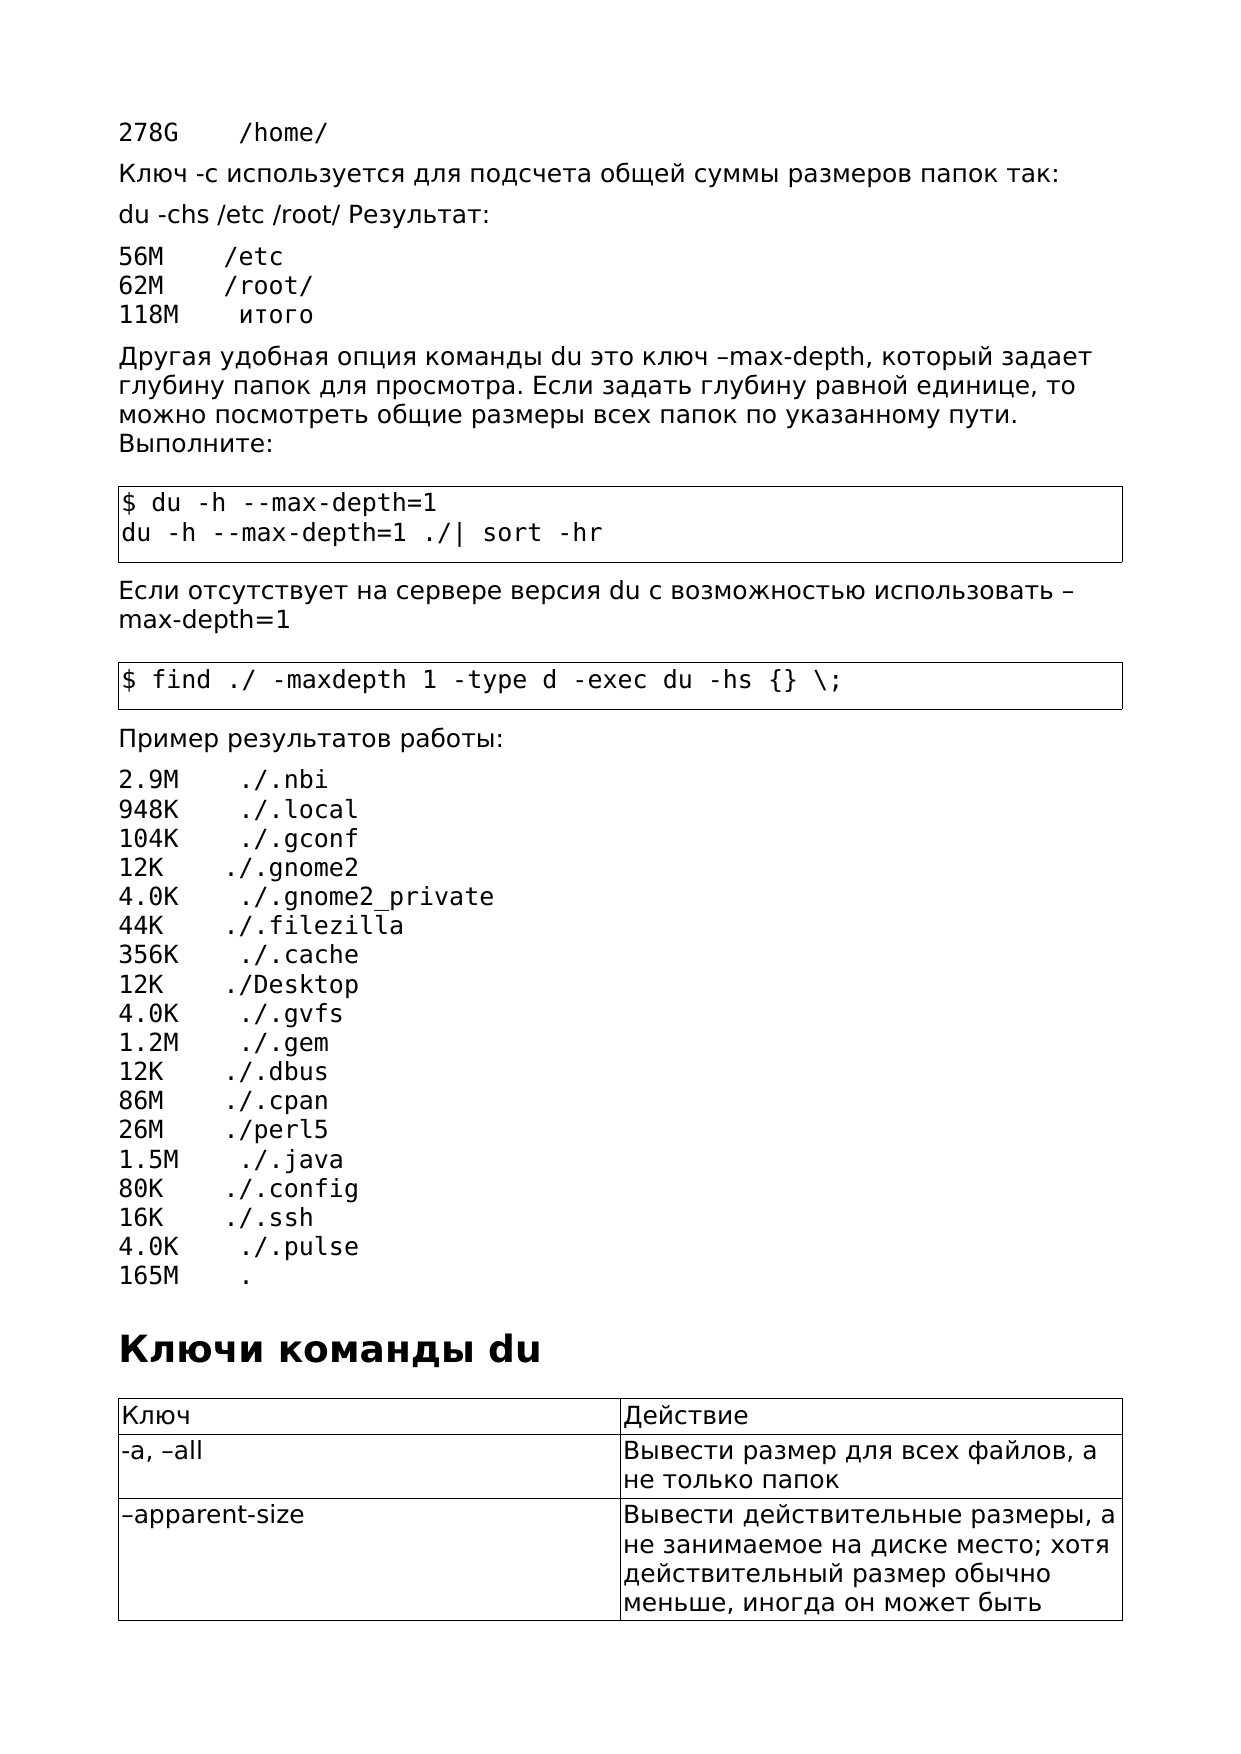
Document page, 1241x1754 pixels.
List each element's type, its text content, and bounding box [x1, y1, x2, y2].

text 2.9M ./.nbi 948K ./.local 104K ./.gconf 12K ./.gnome2 4.0K ./.gnome2_private 44K ./.filezilla 356K ./.cache 12K ./Desktop 4.0K ./.gvfs 1.2M ./.gem 12K ./.dbus 86M ./.cpan 26M ./perl5 1.5M ./.java 80K ./.config 16K ./.ssh 4.0K ./.pulse 165M . [118, 766, 1122, 1291]
text 56M /etc 62M /root/ 118M итого [118, 242, 1122, 330]
text 278G /home/ [118, 118, 1122, 147]
table_cell Вывести действительные размеры, а не занимаемое на диске место; хотя действительный размер обычно меньше, иногда он может быть [621, 1499, 1122, 1620]
table_cell -a, –all [119, 1435, 620, 1498]
text Другая удобная опция команды du это ключ –max-depth, который задает глубину папок для просмотра. Если задать глубину равной единице, то можно посмотреть общие размеры всех папок по указанному пути. Выполните: [118, 342, 1122, 458]
text Если отсутствует на сервере версия du с возможностью использовать –max-depth=1 [118, 577, 1122, 635]
table_cell Вывести размер для всех файлов, а не только папок [621, 1435, 1122, 1498]
text Пример результатов работы: [118, 724, 1122, 753]
table_header Действие [621, 1399, 1122, 1433]
table_header $ find ./ -maxdepth 1 -type d -exec du -hs {} \; [119, 663, 1122, 709]
table_header $ du -h --max-depth=1 du -h --max-depth=1 ./| sort -hr [119, 487, 1122, 562]
table_cell –apparent-size [119, 1499, 620, 1620]
table_header Ключ [119, 1399, 620, 1433]
subtitle Ключи команды du [118, 1327, 1122, 1371]
text Ключ -c используется для подсчета общей суммы размеров папок так: [118, 159, 1122, 188]
text du -chs /etc /root/ Результат: [118, 201, 1122, 230]
